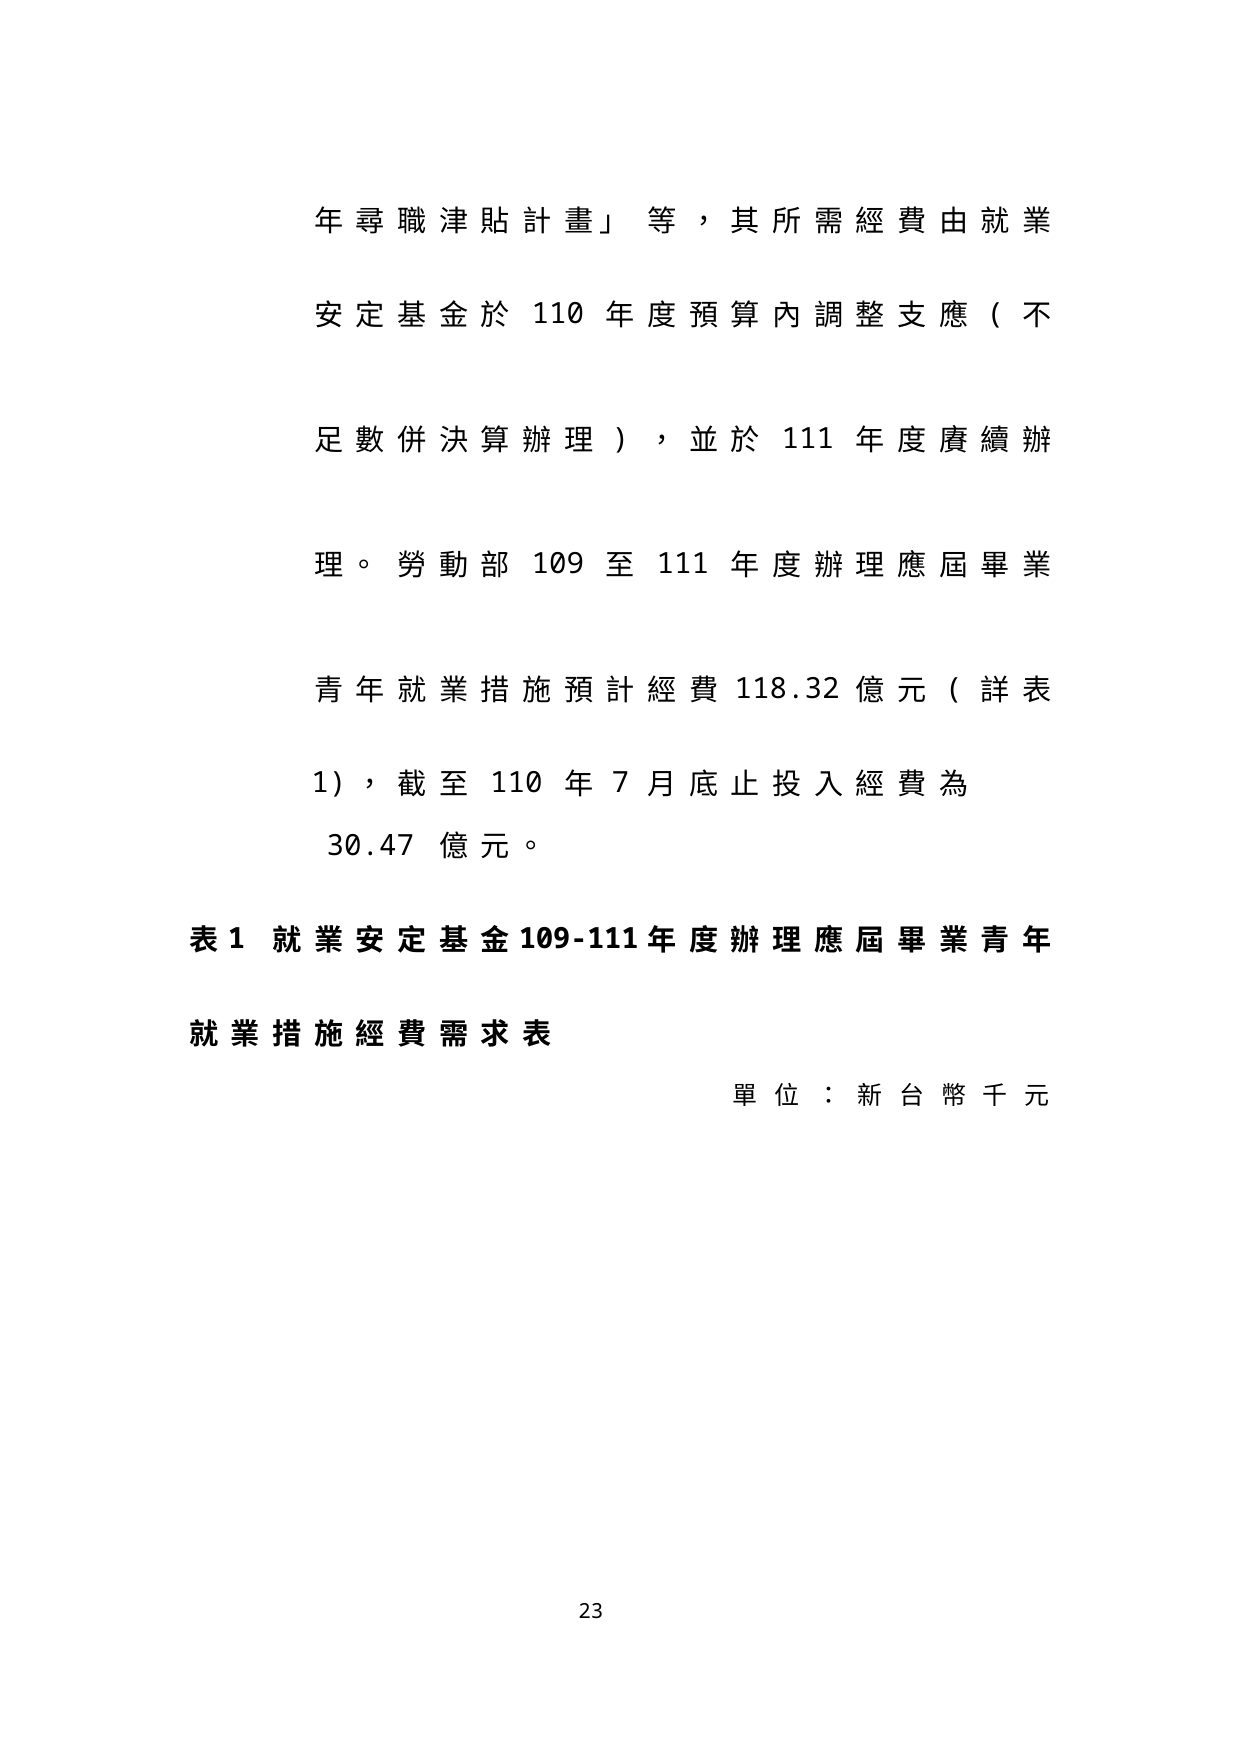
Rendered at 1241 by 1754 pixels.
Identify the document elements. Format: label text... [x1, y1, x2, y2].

text 表1 就業安定基金109-111年度辦理應屆畢業青年就業措施經費需求表 [183, 865, 1058, 1052]
text 年尋職津貼計畫」等，其所需經費由就業安定基金於110年度預算內調整支應(不足數併決算辦理)，並於111年度賡續辦理。勞動部109至111年度辦理應屆畢業青年就業措施預計經費118.32億元(詳表1)，截至110年7月底止投入經費為30.47億元。 [271, 177, 1058, 865]
text 單位：新台幣千元 [183, 1052, 1058, 1115]
